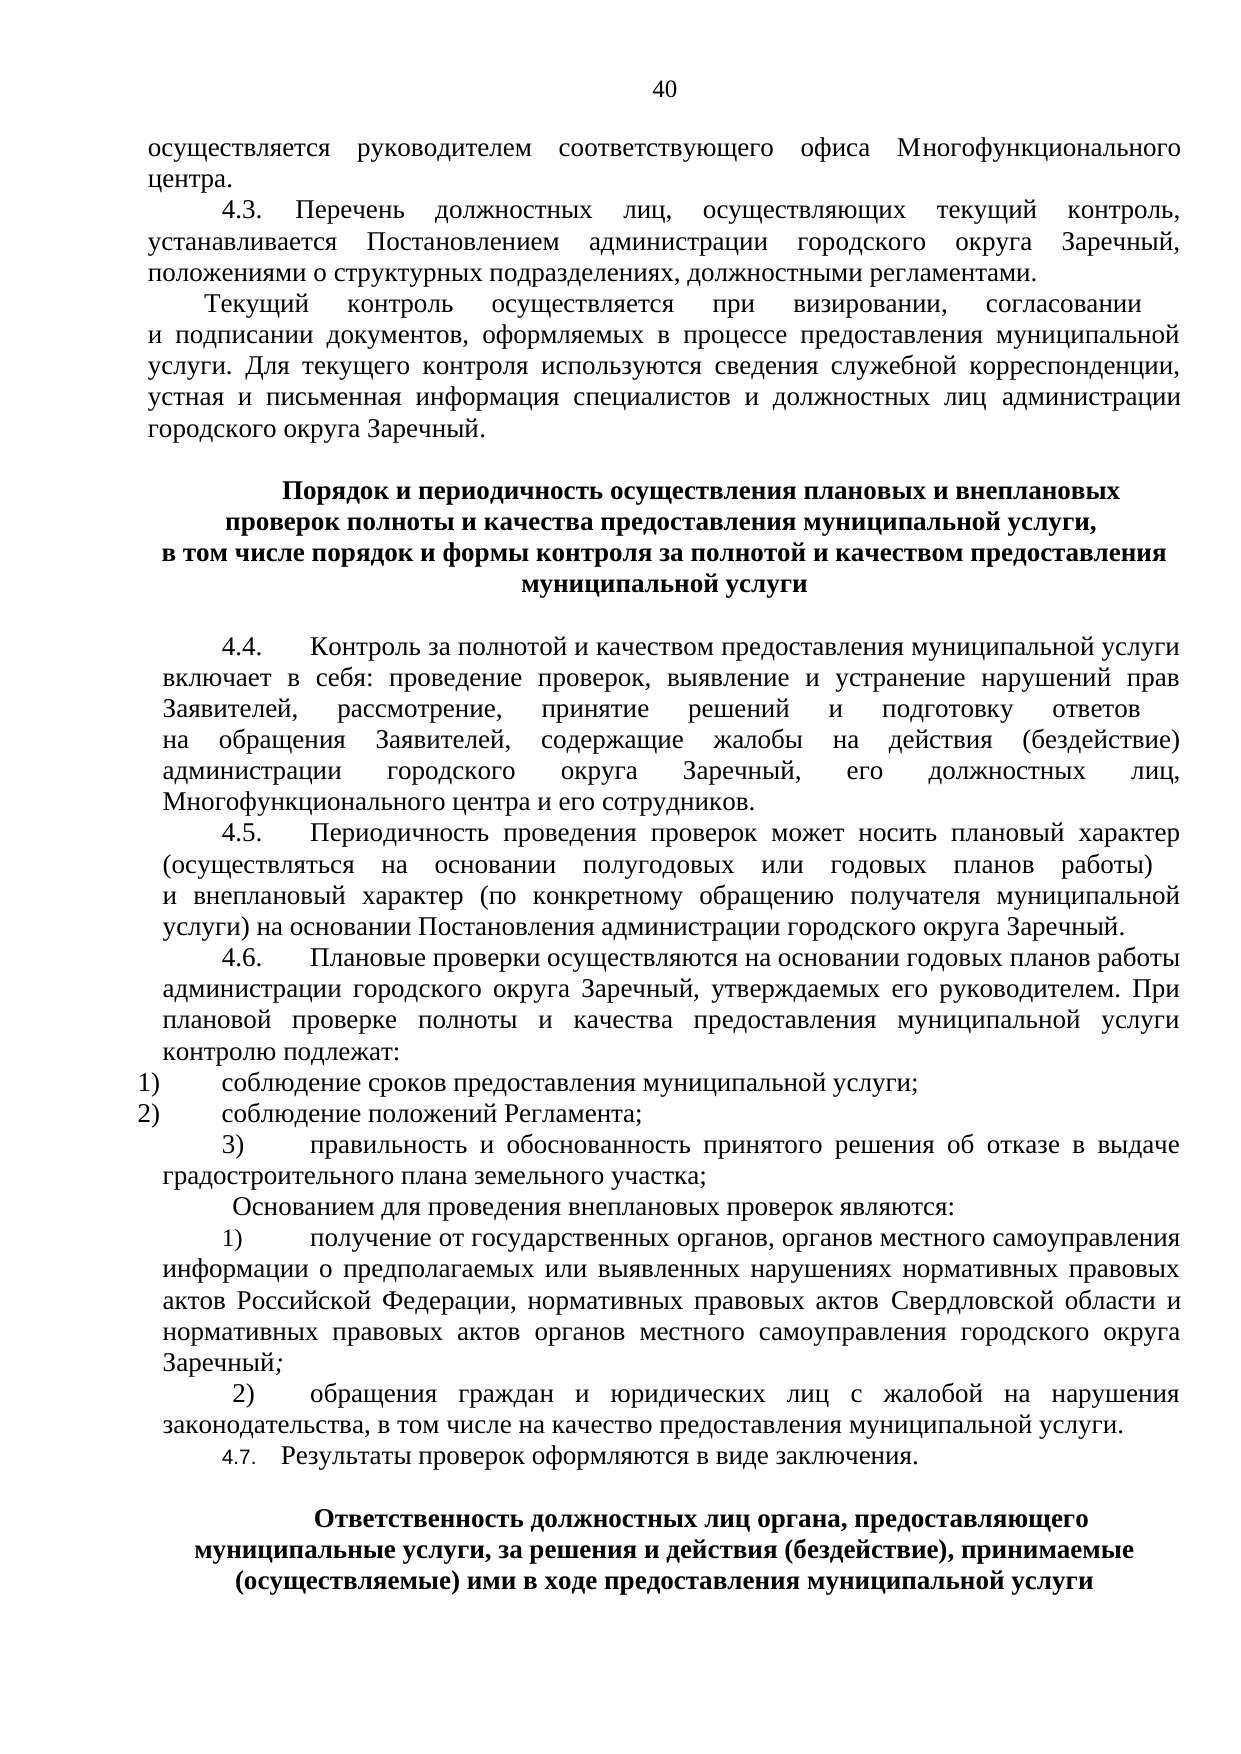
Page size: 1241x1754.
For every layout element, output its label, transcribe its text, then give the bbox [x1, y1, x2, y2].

text Текущий контроль осуществляется при визировании, согласовании и подписании документов, оформляемых в процессе предоставления муниципальной услуги. Для текущего контроля используются сведения служебной корреспонденции, устная и письменная информация специалистов и должностных лиц администрации городского округа Заречный. [148, 287, 1181, 443]
text Основанием для проведения внеплановых проверок являются: [232, 1190, 1181, 1221]
list получение от государственных органов, органов местного самоуправления информации о предполагаемых или выявленных нарушениях нормативных правовых актов Российской Федерации, нормативных правовых актов Свердловской области и нормативных правовых актов органов местного самоуправления городского округа Заречный; [162, 1221, 1181, 1377]
list Перечень должностных лиц, осуществляющих текущий контроль, устанавливается Постановлением администрации городского округа Заречный, положениями о структурных подразделениях, должностными регламентами. [148, 194, 1181, 287]
list Плановые проверки осуществляются на основании годовых планов работы администрации городского округа Заречный, утверждаемых его руководителем. При плановой проверке полноты и качества предоставления муниципальной услуги контролю подлежат: [162, 941, 1181, 1066]
text Ответственность должностных лиц органа, предоставляющего муниципальные услуги, за решения и действия (бездействие), принимаемые (осуществляемые) ими в ходе предоставления муниципальной услуги [148, 1502, 1181, 1595]
list соблюдение сроков предоставления муниципальной услуги; [137, 1066, 1181, 1097]
list Контроль за полнотой и качеством предоставления муниципальной услуги включает в себя: проведение проверок, выявление и устранение нарушений прав Заявителей, рассмотрение, принятие решений и подготовку ответов на обращения Заявителей, содержащие жалобы на действия (бездействие) администрации городского округа Заречный, его должностных лиц, Многофункционального центра и его сотрудников. [162, 630, 1181, 817]
list обращения граждан и юридических лиц с жалобой на нарушения законодательства, в том числе на качество предоставления муниципальной услуги. [162, 1377, 1181, 1439]
text осуществляется руководителем соответствующего офиса Многофункционального центра. [148, 131, 1181, 194]
list Периодичность проведения проверок может носить плановый характер (осуществляться на основании полугодовых или годовых планов работы) и внеплановый характер (по конкретному обращению получателя муниципальной услуги) на основании Постановления администрации городского округа Заречный. [162, 817, 1181, 941]
text Порядок и периодичность осуществления плановых и внеплановых проверок полноты и качества предоставления муниципальной услуги, в том числе порядок и формы контроля за полнотой и качеством предоставления муниципальной услуги [148, 474, 1181, 598]
list Результаты проверок оформляются в виде заключения. [222, 1439, 1181, 1471]
list соблюдение положений Регламента; [137, 1097, 1181, 1128]
list правильность и обоснованность принятого решения об отказе в выдаче градостроительного плана земельного участка; [162, 1128, 1181, 1190]
